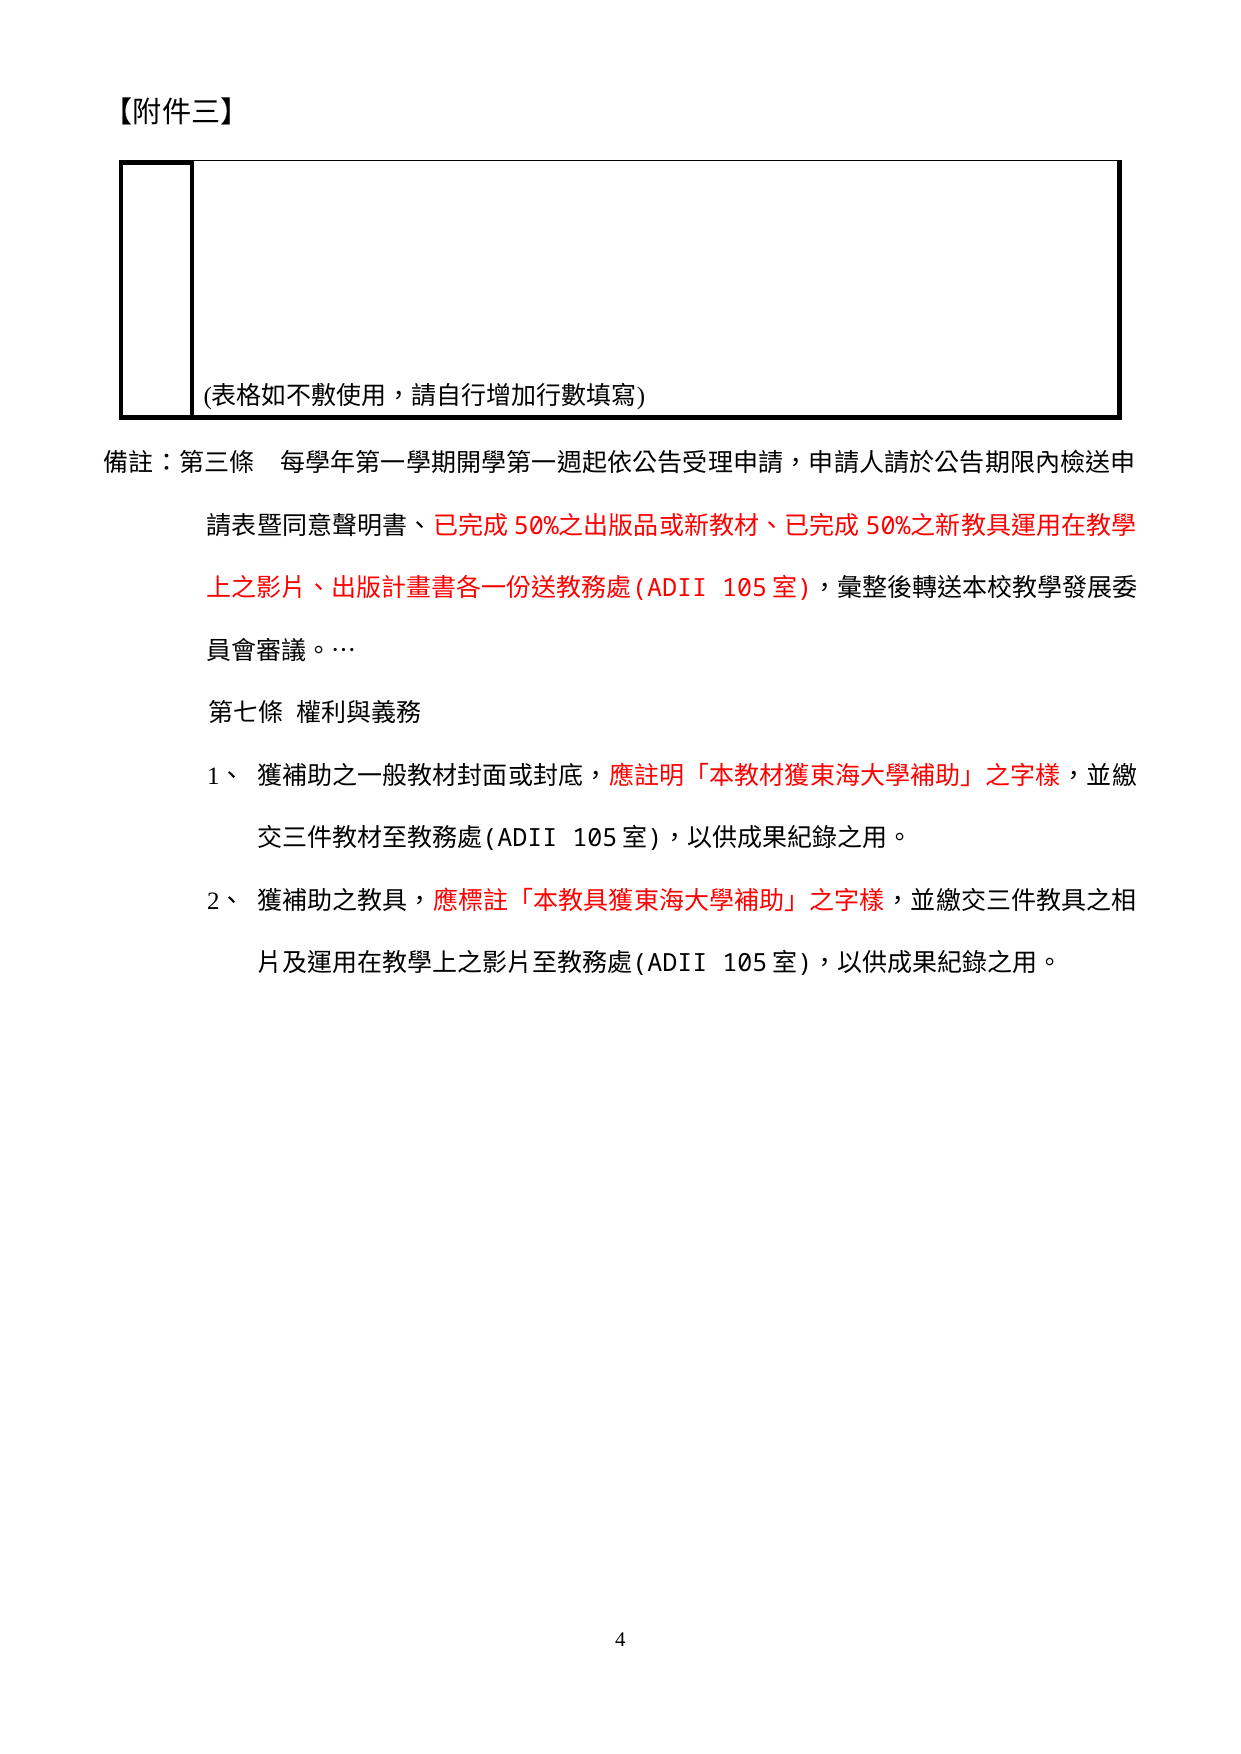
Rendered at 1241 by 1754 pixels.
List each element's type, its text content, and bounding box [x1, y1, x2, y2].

table_cell (表格如不敷使用，請自行增加行數填寫) [194, 161, 1117, 415]
text 第七條 權利與義務 [103, 669, 1137, 732]
text 備註：第三條 每學年第一學期開學第一週起依公告受理申請，申請人請於公告期限內檢送申請表暨同意聲明書、已完成50%之出版品或新教材、已完成50%之新教具運用在教學上之影片、出版計畫書各一份送教務處(ADII 105室)，彙整後轉送本校教學發展委員會審議。… [103, 419, 1137, 669]
table_header [123, 165, 190, 415]
list 獲補助之一般教材封面或封底，應註明「本教材獲東海大學補助」之字樣，並繳交三件教材至教務處(ADII 105室)，以供成果紀錄之用。 [207, 732, 1137, 857]
list 獲補助之教具，應標註「本教具獲東海大學補助」之字樣，並繳交三件教具之相片及運用在教學上之影片至教務處(ADII 105室)，以供成果紀錄之用。 [207, 857, 1137, 982]
